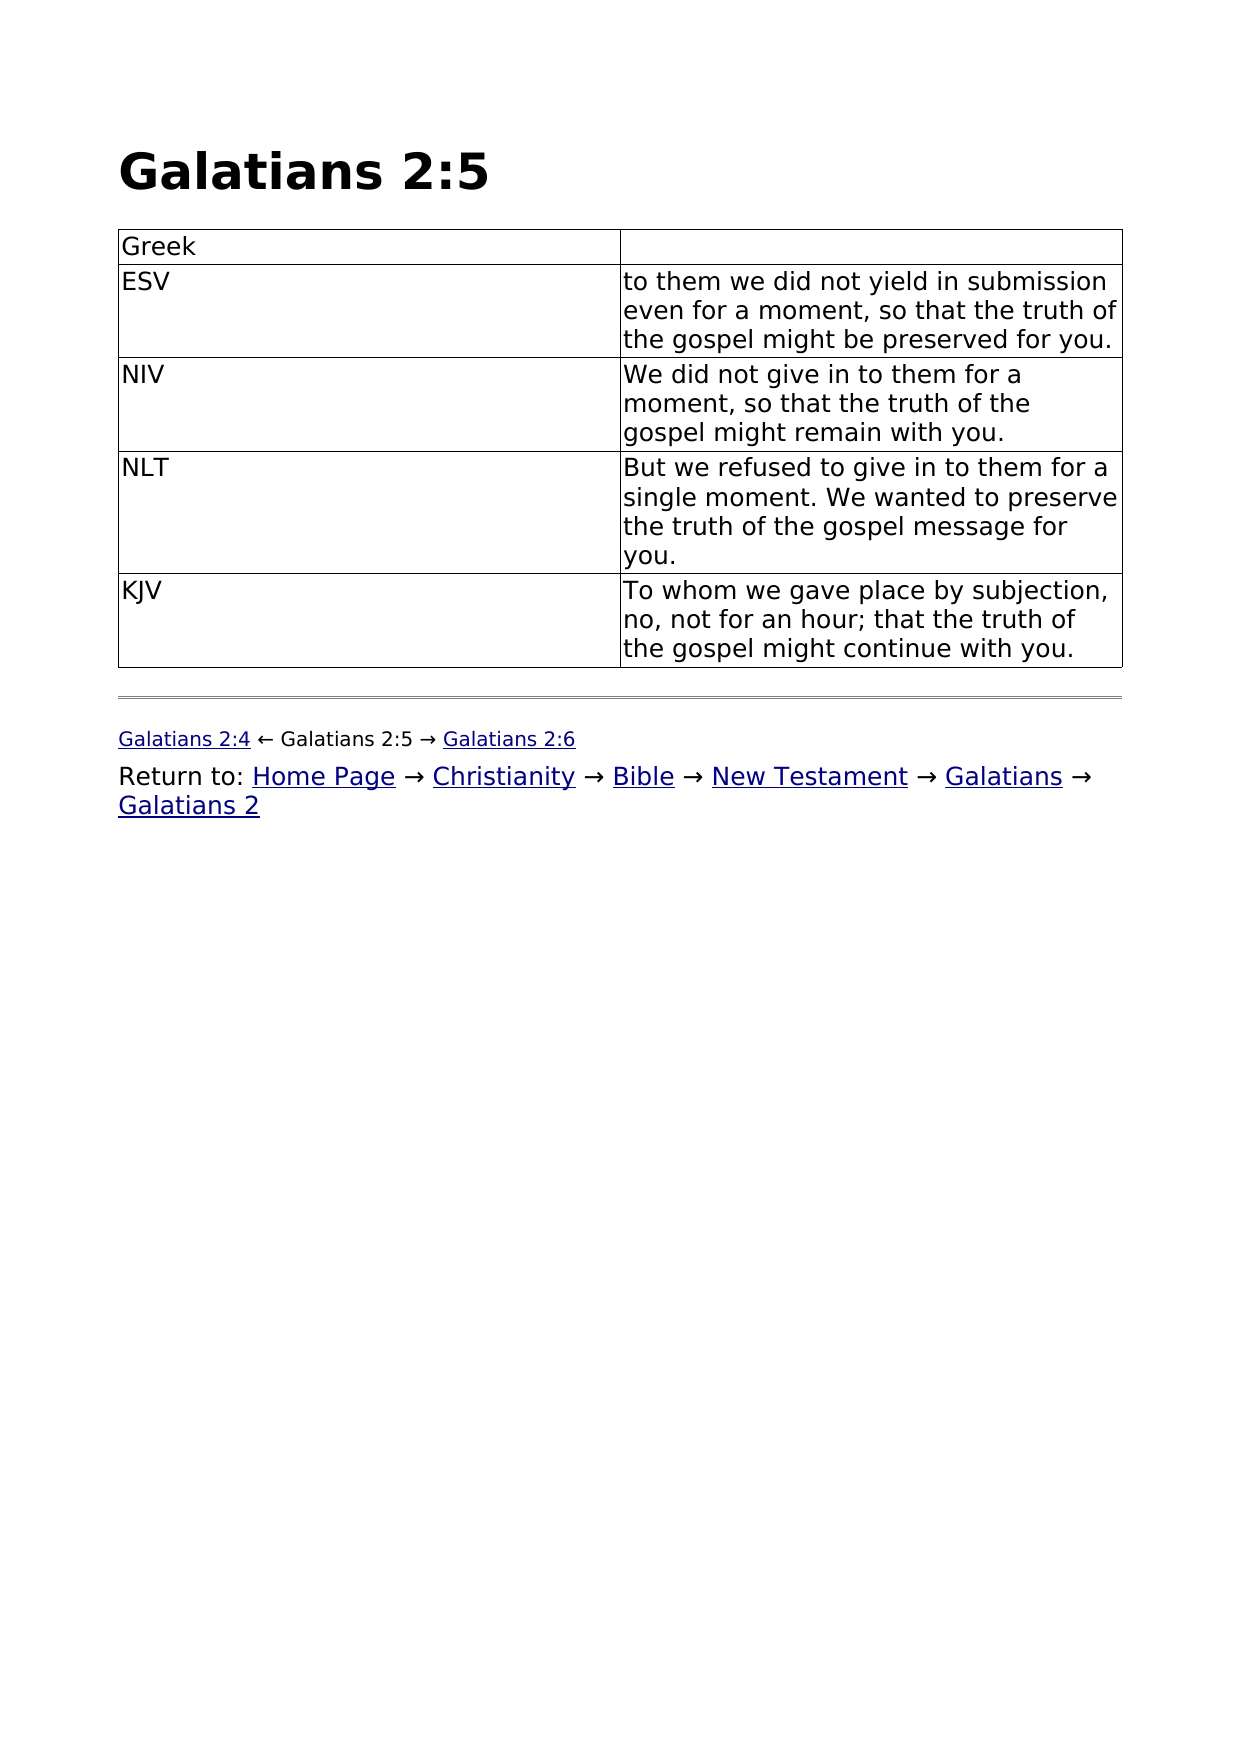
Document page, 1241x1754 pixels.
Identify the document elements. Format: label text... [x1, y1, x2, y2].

text Galatians 2:4 ← Galatians 2:5 → Galatians 2:6 [118, 728, 1122, 762]
table_cell We did not give in to them for a moment, so that the truth of the gospel might remain with you. [621, 358, 1122, 451]
table_header Greek [119, 230, 620, 264]
table_cell ESV [119, 265, 620, 357]
table_cell To whom we gave place by subjection, no, not for an hour; that the truth of the gospel might continue with you. [621, 574, 1122, 667]
table_cell But we refused to give in to them for a single moment. We wanted to preserve the truth of the gospel message for you. [621, 452, 1122, 573]
table_cell to them we did not yield in submission even for a moment, so that the truth of the gospel might be preserved for you. [621, 265, 1122, 357]
subtitle Galatians 2:5 [118, 143, 1122, 201]
text Return to: Home Page → Christianity → Bible → New Testament → Galatians → Galatians 2 [118, 762, 1122, 820]
table_cell NIV [119, 358, 620, 451]
table_cell NLT [119, 452, 620, 573]
table_cell KJV [119, 574, 620, 667]
table_header [621, 230, 1122, 264]
